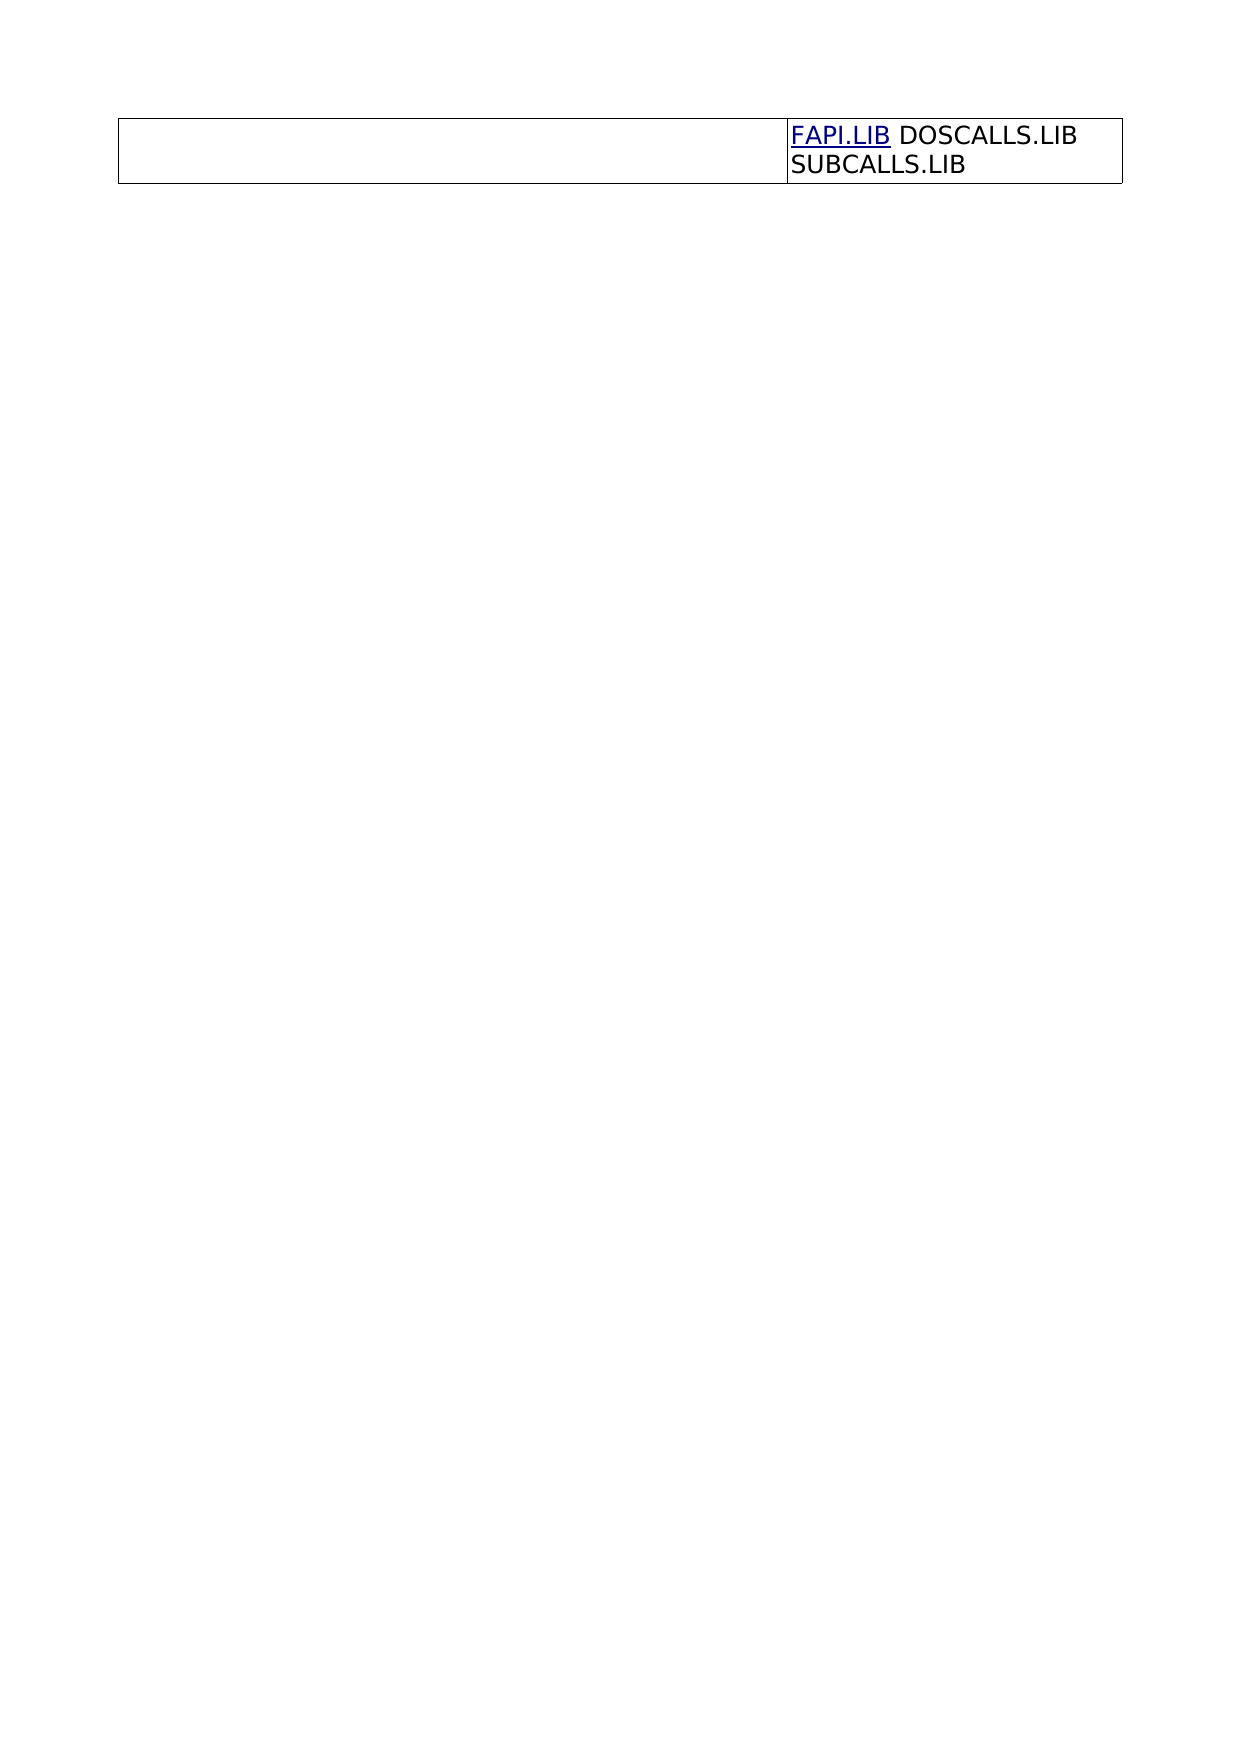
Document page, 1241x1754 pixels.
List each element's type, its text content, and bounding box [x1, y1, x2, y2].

table_cell [119, 119, 787, 182]
table_cell FAPI.LIB DOSCALLS.LIB SUBCALLS.LIB [788, 119, 1122, 182]
